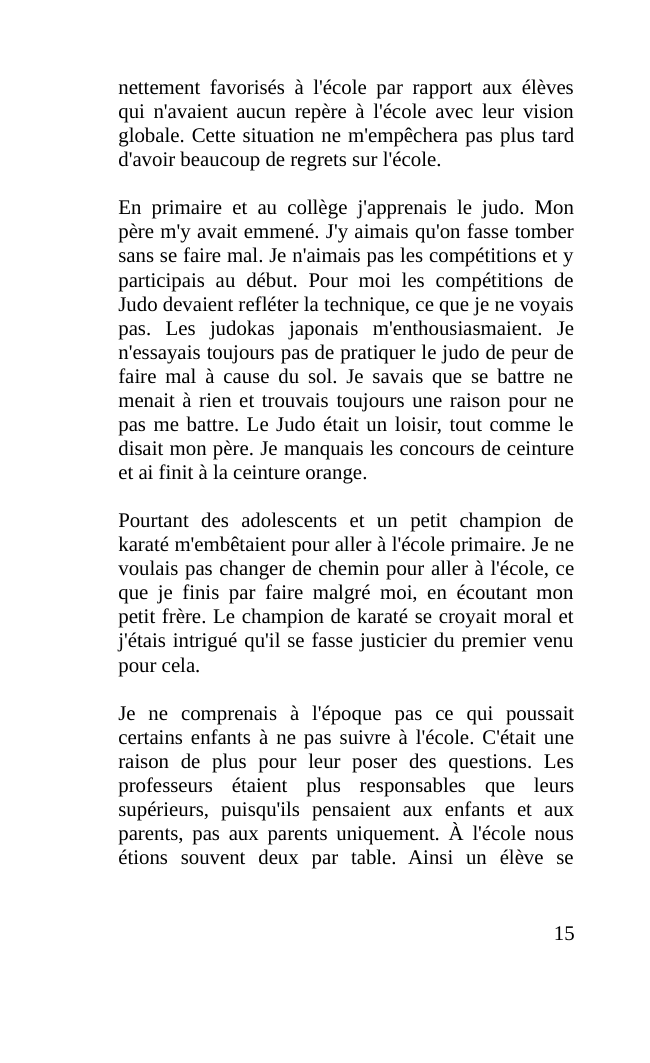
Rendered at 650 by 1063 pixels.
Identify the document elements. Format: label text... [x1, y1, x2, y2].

text En primaire et au collège j'apprenais le judo. Mon père m'y avait emmené. J'y aimais qu'on fasse tomber sans se faire mal. Je n'aimais pas les compétitions et y participais au début. Pour moi les compétitions de Judo devaient refléter la technique, ce que je ne voyais pas. Les judokas japonais m'enthousiasmaient. Je n'essayais toujours pas de pratiquer le judo de peur de faire mal à cause du sol. Je savais que se battre ne menait à rien et trouvais toujours une raison pour ne pas me battre. Le Judo était un loisir, tout comme le disait mon père. Je manquais les concours de ceinture et ai finit à la ceinture orange. [118, 195, 574, 484]
text nettement favorisés à l'école par rapport aux élèves qui n'avaient aucun repère à l'école avec leur vision globale. Cette situation ne m'empêchera pas plus tard d'avoir beaucoup de regrets sur l'école. [118, 75, 574, 171]
text Je ne comprenais à l'époque pas ce qui poussait certains enfants à ne pas suivre à l'école. C'était une raison de plus pour leur poser des questions. Les professeurs étaient plus responsables que leurs supérieurs, puisqu'ils pensaient aux enfants et aux parents, pas aux parents uniquement. À l'école nous étions souvent deux par table. Ainsi un élève se [118, 701, 574, 869]
text Pourtant des adolescents et un petit champion de karaté m'embêtaient pour aller à l'école primaire. Je ne voulais pas changer de chemin pour aller à l'école, ce que je finis par faire malgré moi, en écoutant mon petit frère. Le champion de karaté se croyait moral et j'étais intrigué qu'il se fasse justicier du premier venu pour cela. [118, 508, 574, 677]
